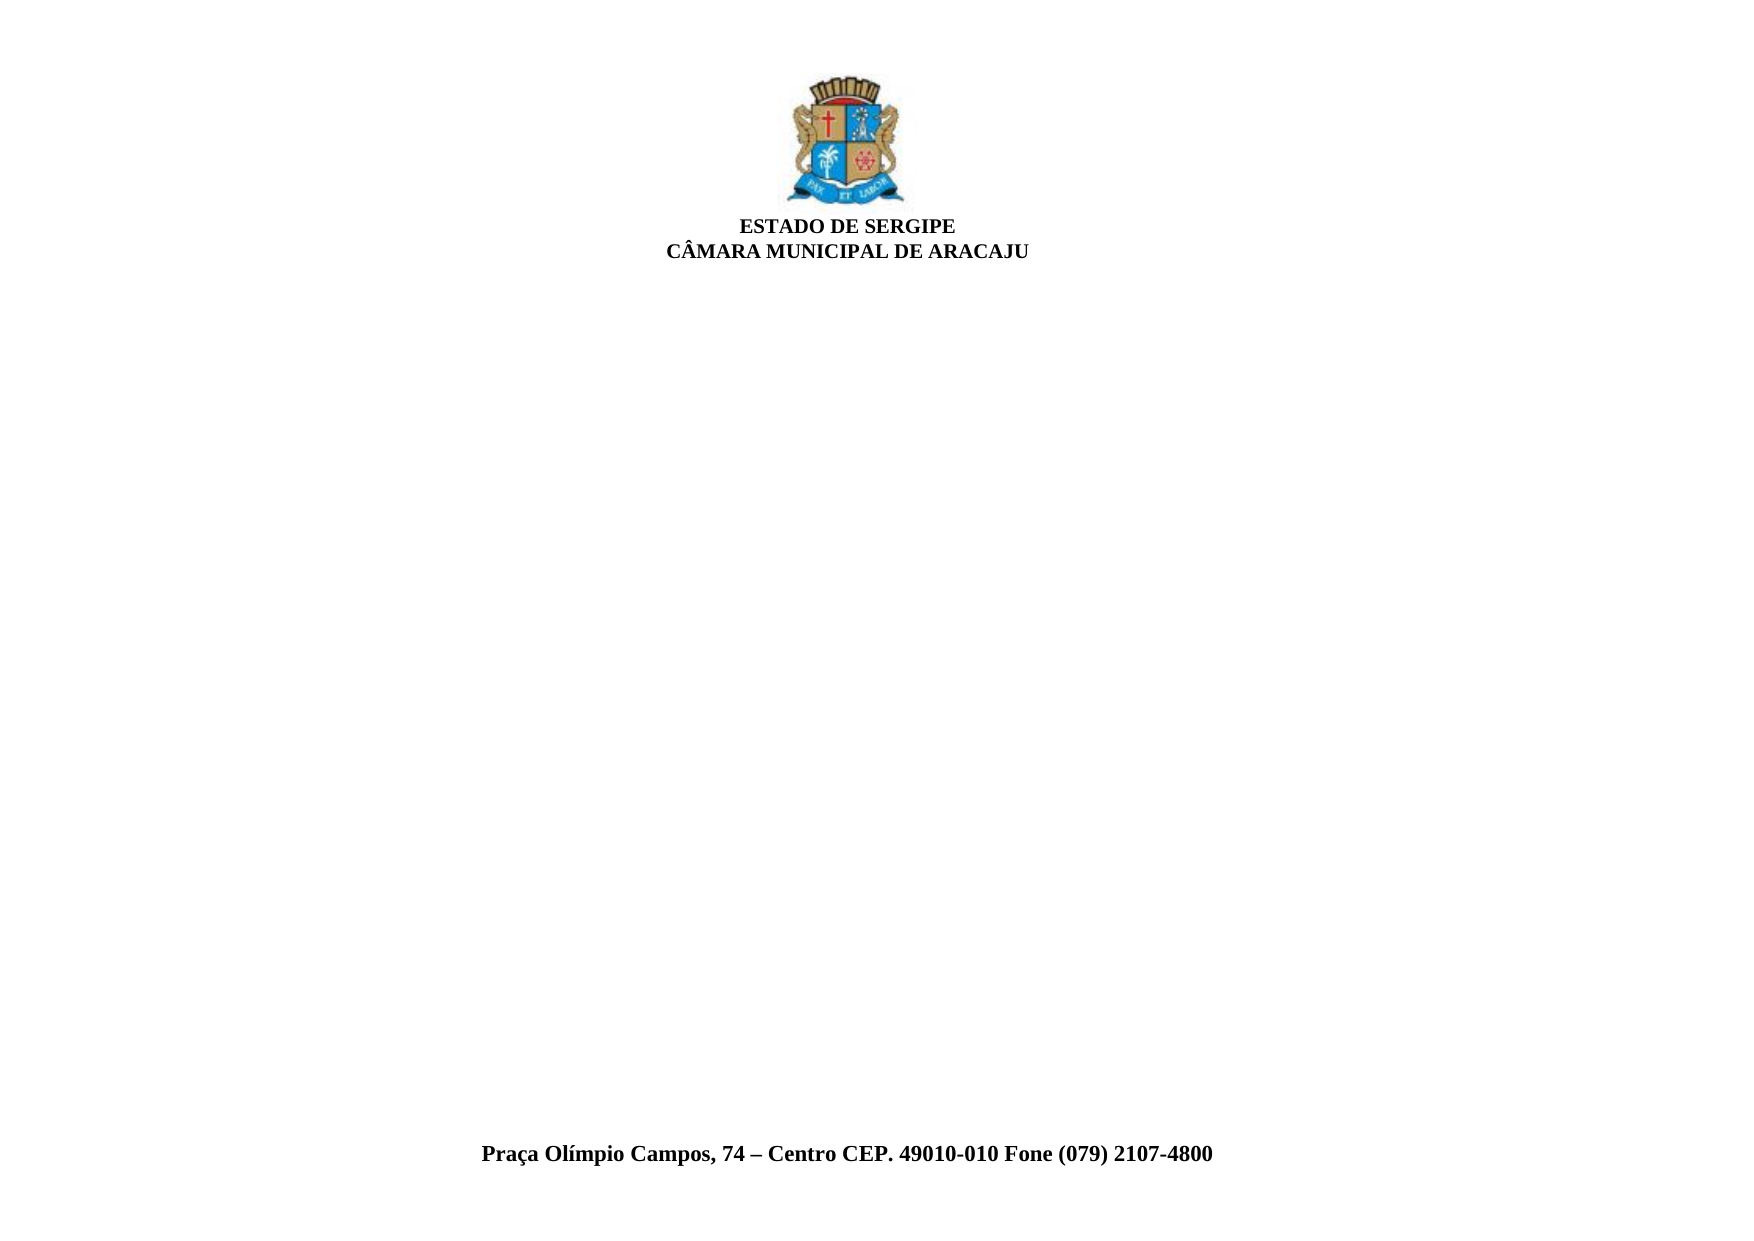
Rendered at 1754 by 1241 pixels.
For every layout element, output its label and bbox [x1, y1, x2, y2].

picture [777, 73, 918, 215]
